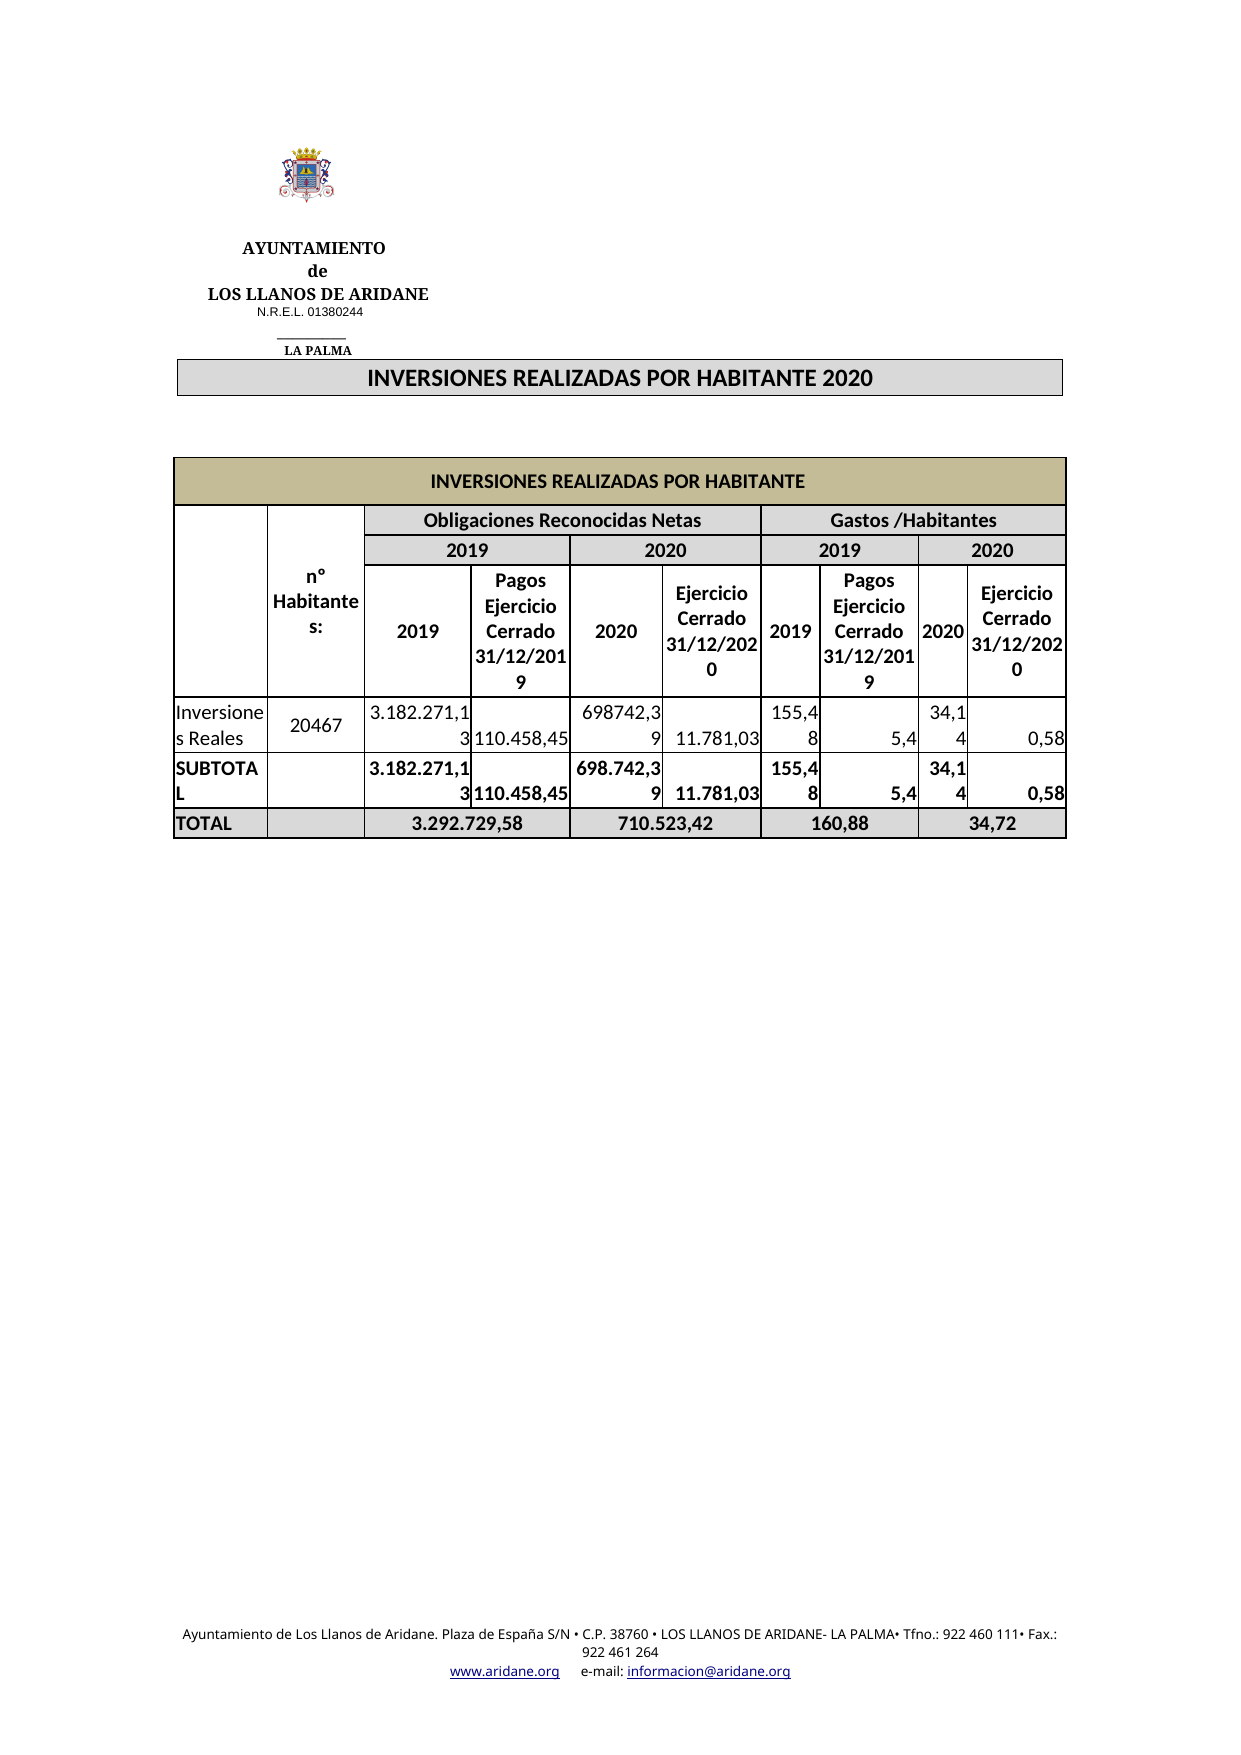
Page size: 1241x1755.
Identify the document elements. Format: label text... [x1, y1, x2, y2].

table_cell nº Habitantes: [268, 506, 364, 696]
text INVERSIONES REALIZADAS POR HABITANTE 2020 [178, 360, 1062, 395]
table_cell 3.182.271,13 [365, 753, 470, 807]
table_cell Pagos Ejercicio Cerrado 31/12/2019 [821, 566, 918, 696]
table_cell 110.458,45 [472, 698, 569, 752]
table_cell TOTAL [175, 809, 267, 837]
table_cell 2019 [762, 536, 918, 564]
table_cell 5,4 [821, 698, 918, 752]
table_cell 5,4 [821, 753, 918, 807]
table_cell 2020 [919, 536, 1065, 564]
table_cell SUBTOTAL [175, 753, 267, 807]
table_cell Gastos /Habitantes [762, 506, 1065, 534]
table_cell Ejercicio Cerrado 31/12/2020 [663, 566, 760, 696]
table_cell 698742,39 [571, 698, 662, 752]
table_cell 110.458,45 [472, 753, 569, 807]
table_cell 2020 [919, 566, 967, 696]
table_cell 34,14 [919, 698, 967, 752]
table_cell 2019 [762, 566, 819, 696]
table_cell 155,48 [762, 698, 819, 752]
table_cell 2019 [365, 566, 470, 696]
table_cell [268, 809, 364, 837]
table_cell 2020 [571, 566, 662, 696]
table_cell 710.523,42 [571, 809, 760, 837]
table_cell 2019 [365, 536, 569, 564]
table_header INVERSIONES REALIZADAS POR HABITANTE [175, 458, 1065, 504]
table_cell Inversiones Reales [175, 698, 267, 752]
table_cell 0,58 [968, 753, 1065, 807]
table_cell 11.781,03 [663, 753, 760, 807]
table_cell 20467 [268, 698, 364, 752]
table_cell 698.742,39 [571, 753, 662, 807]
table_cell [268, 753, 364, 807]
table_cell Obligaciones Reconocidas Netas [365, 506, 760, 534]
table_cell 11.781,03 [663, 698, 760, 752]
table_cell 2020 [571, 536, 760, 564]
table_cell 34,14 [919, 753, 967, 807]
table_cell 0,58 [968, 698, 1065, 752]
table_cell 34,72 [919, 809, 1065, 837]
table_cell 155,48 [762, 753, 819, 807]
table_cell Ejercicio Cerrado 31/12/2020 [968, 566, 1065, 696]
table_cell 160,88 [762, 809, 918, 837]
table_cell 3.182.271,13 [365, 698, 470, 752]
table_cell 3.292.729,58 [365, 809, 569, 837]
table_cell Pagos Ejercicio Cerrado 31/12/2019 [472, 566, 569, 696]
table_cell [175, 506, 267, 696]
